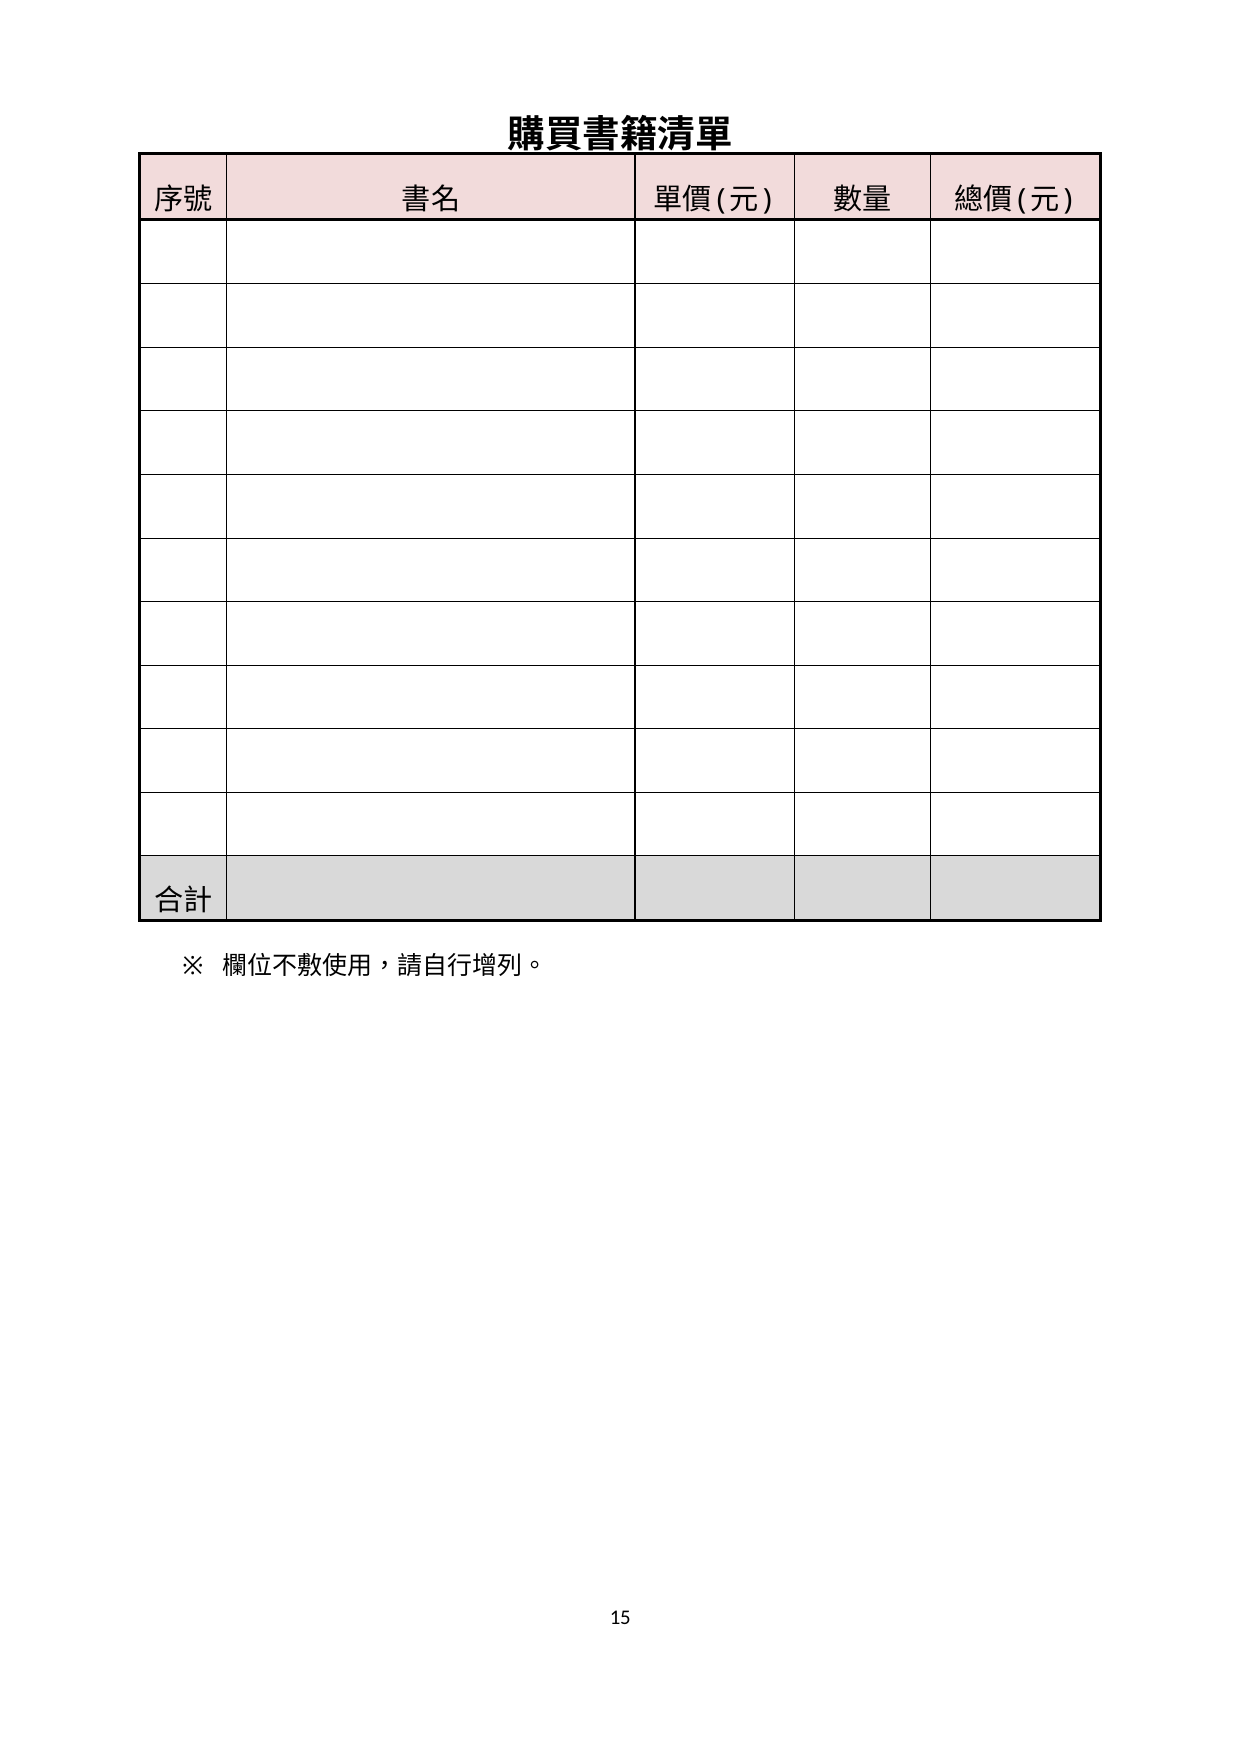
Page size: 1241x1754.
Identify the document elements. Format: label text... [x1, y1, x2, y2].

table_cell [227, 284, 634, 347]
table_cell [636, 348, 794, 410]
table_header 書名 [227, 155, 634, 218]
table_cell [141, 284, 226, 347]
table_cell [795, 221, 930, 283]
table_cell [227, 666, 634, 728]
table_cell [227, 602, 634, 664]
table_cell [141, 539, 226, 601]
table_cell [636, 221, 794, 283]
table_cell [141, 666, 226, 728]
table_cell [227, 793, 634, 855]
table_cell [931, 348, 1099, 410]
table_cell [636, 411, 794, 474]
table_cell [795, 856, 930, 919]
table_cell [636, 856, 794, 919]
table_cell [931, 793, 1099, 855]
table_cell [795, 348, 930, 410]
text 購買書籍清單 [148, 89, 1092, 152]
table_cell [795, 539, 930, 601]
table_cell [141, 348, 226, 410]
table_cell [931, 729, 1099, 792]
table_cell [931, 539, 1099, 601]
table_cell [227, 539, 634, 601]
table_header 序號 [141, 155, 226, 218]
table_cell [636, 666, 794, 728]
table_cell [931, 602, 1099, 664]
table_cell [227, 411, 634, 474]
table_header 總價(元) [931, 155, 1099, 218]
table_cell [141, 411, 226, 474]
table_cell [795, 602, 930, 664]
table_cell [931, 856, 1099, 919]
table_cell [636, 729, 794, 792]
table_cell 合計 [141, 856, 226, 919]
table_cell [795, 666, 930, 728]
table_cell [795, 475, 930, 537]
table_cell [795, 411, 930, 474]
table_cell [931, 284, 1099, 347]
table_cell [636, 539, 794, 601]
table_cell [141, 221, 226, 283]
table_cell [227, 729, 634, 792]
table_cell [636, 793, 794, 855]
table_cell [795, 284, 930, 347]
table_cell [227, 475, 634, 537]
table_cell [931, 475, 1099, 537]
table_cell [141, 793, 226, 855]
table_cell [227, 856, 634, 919]
table_header 單價(元) [636, 155, 794, 218]
table_cell [141, 475, 226, 537]
table_header 數量 [795, 155, 930, 218]
table_cell [931, 411, 1099, 474]
table_cell [636, 284, 794, 347]
table_cell [636, 475, 794, 537]
table_cell [227, 221, 634, 283]
table_cell [141, 602, 226, 664]
table_cell [931, 221, 1099, 283]
table_cell [795, 793, 930, 855]
text ※ 欄位不敷使用，請自行增列。 [148, 922, 1092, 984]
table_cell [636, 602, 794, 664]
table_cell [141, 729, 226, 792]
table_cell [931, 666, 1099, 728]
table_cell [795, 729, 930, 792]
table_cell [227, 348, 634, 410]
